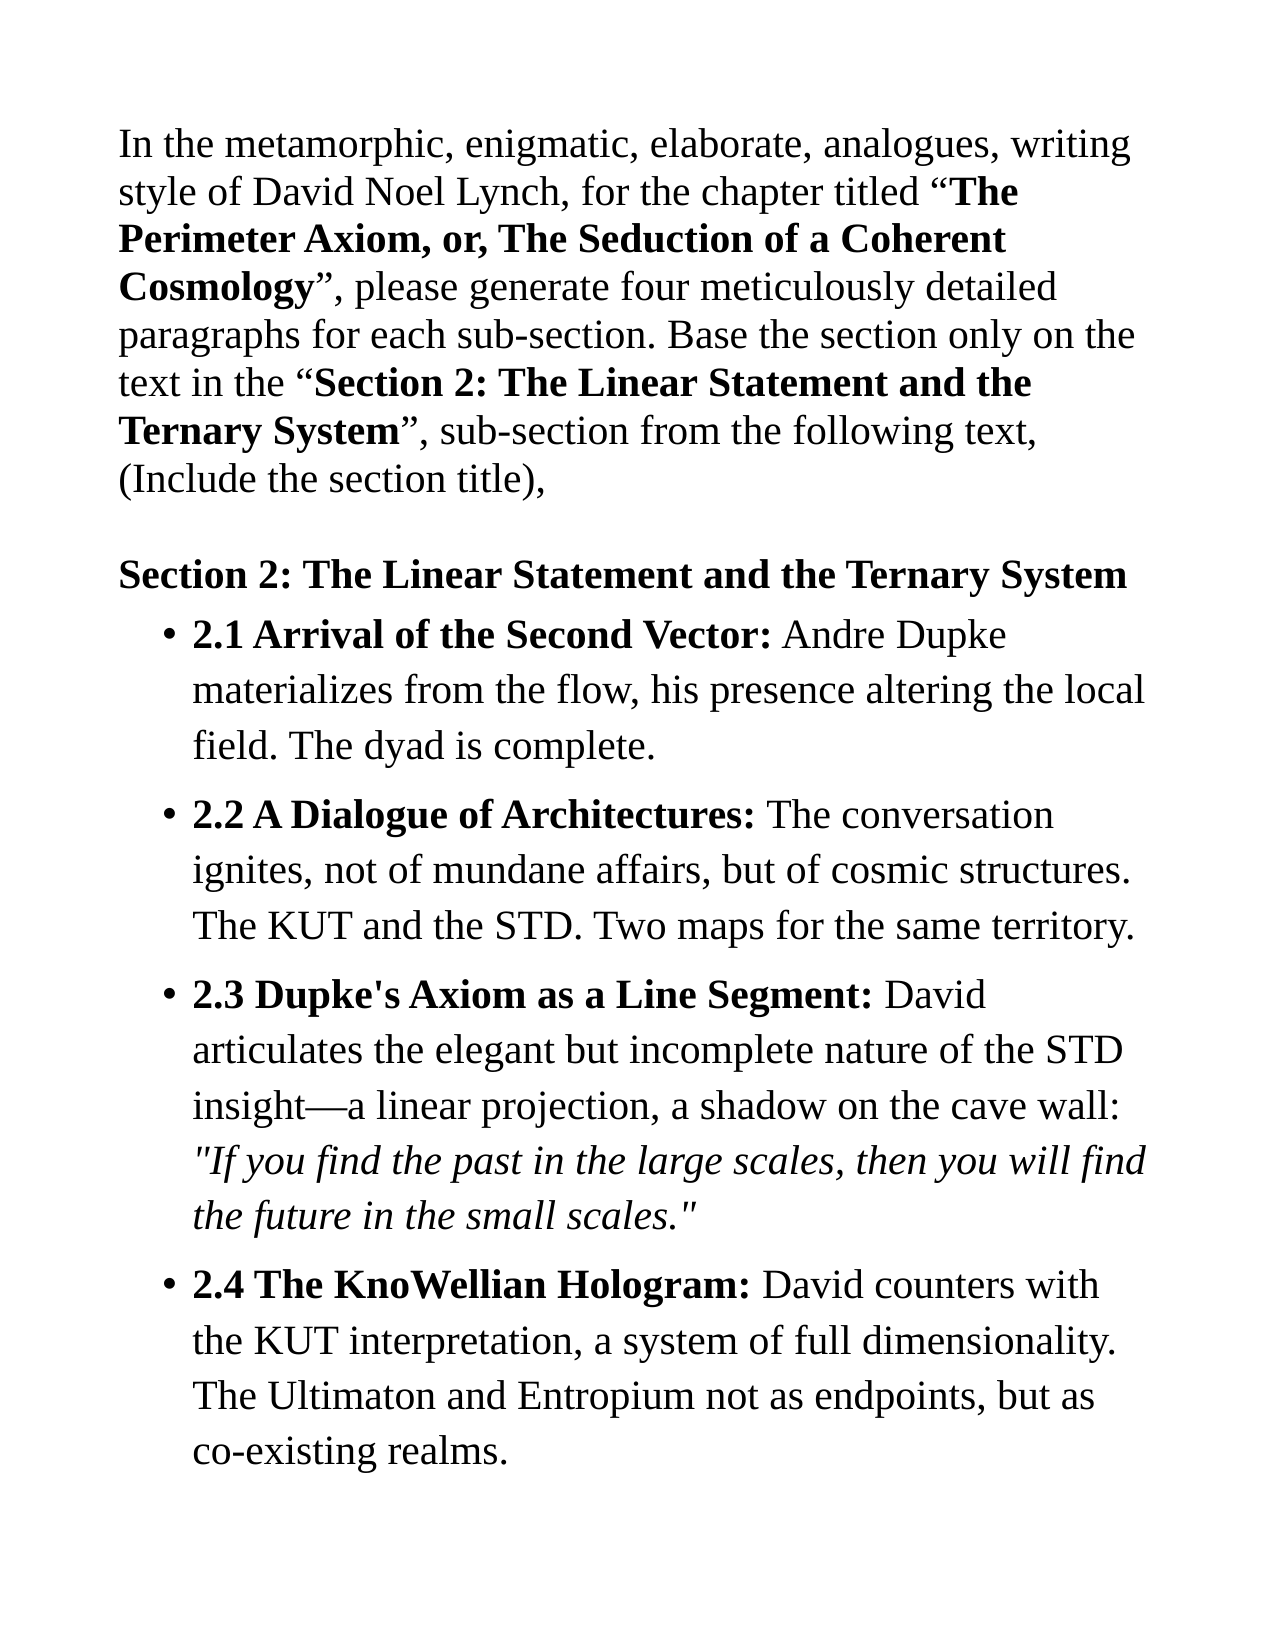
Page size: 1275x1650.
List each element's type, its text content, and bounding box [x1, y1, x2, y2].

list 2.3 Dupke's Axiom as a Line Segment: David articulates the elegant but incomplete nature of the STD insight—a linear projection, a shadow on the cave wall: "If you find the past in the large scales, then you will find the future in the small scales." [162, 970, 1157, 1238]
subtitle In the metamorphic, enigmatic, elaborate, analogues, writing style of David Noel Lynch, for the chapter titled “The Perimeter Axiom, or, The Seduction of a Coherent Cosmology”, please generate four meticulously detailed paragraphs for each sub-section. Base the section only on the text in the “Section 2: The Linear Statement and the Ternary System”, sub-section from the following text, (Include the section title), Section 2: The Linear Statement and the Ternary System [118, 118, 1157, 597]
list 2.4 The KnoWellian Hologram: David counters with the KUT interpretation, a system of full dimensionality. The Ultimaton and Entropium not as endpoints, but as co-existing realms. [162, 1260, 1157, 1473]
list 2.2 A Dialogue of Architectures: The conversation ignites, not of mundane affairs, but of cosmic structures. The KUT and the STD. Two maps for the same territory. [162, 790, 1157, 948]
list 2.1 Arrival of the Second Vector: Andre Dupke materializes from the flow, his presence altering the local field. The dyad is complete. [162, 610, 1157, 768]
